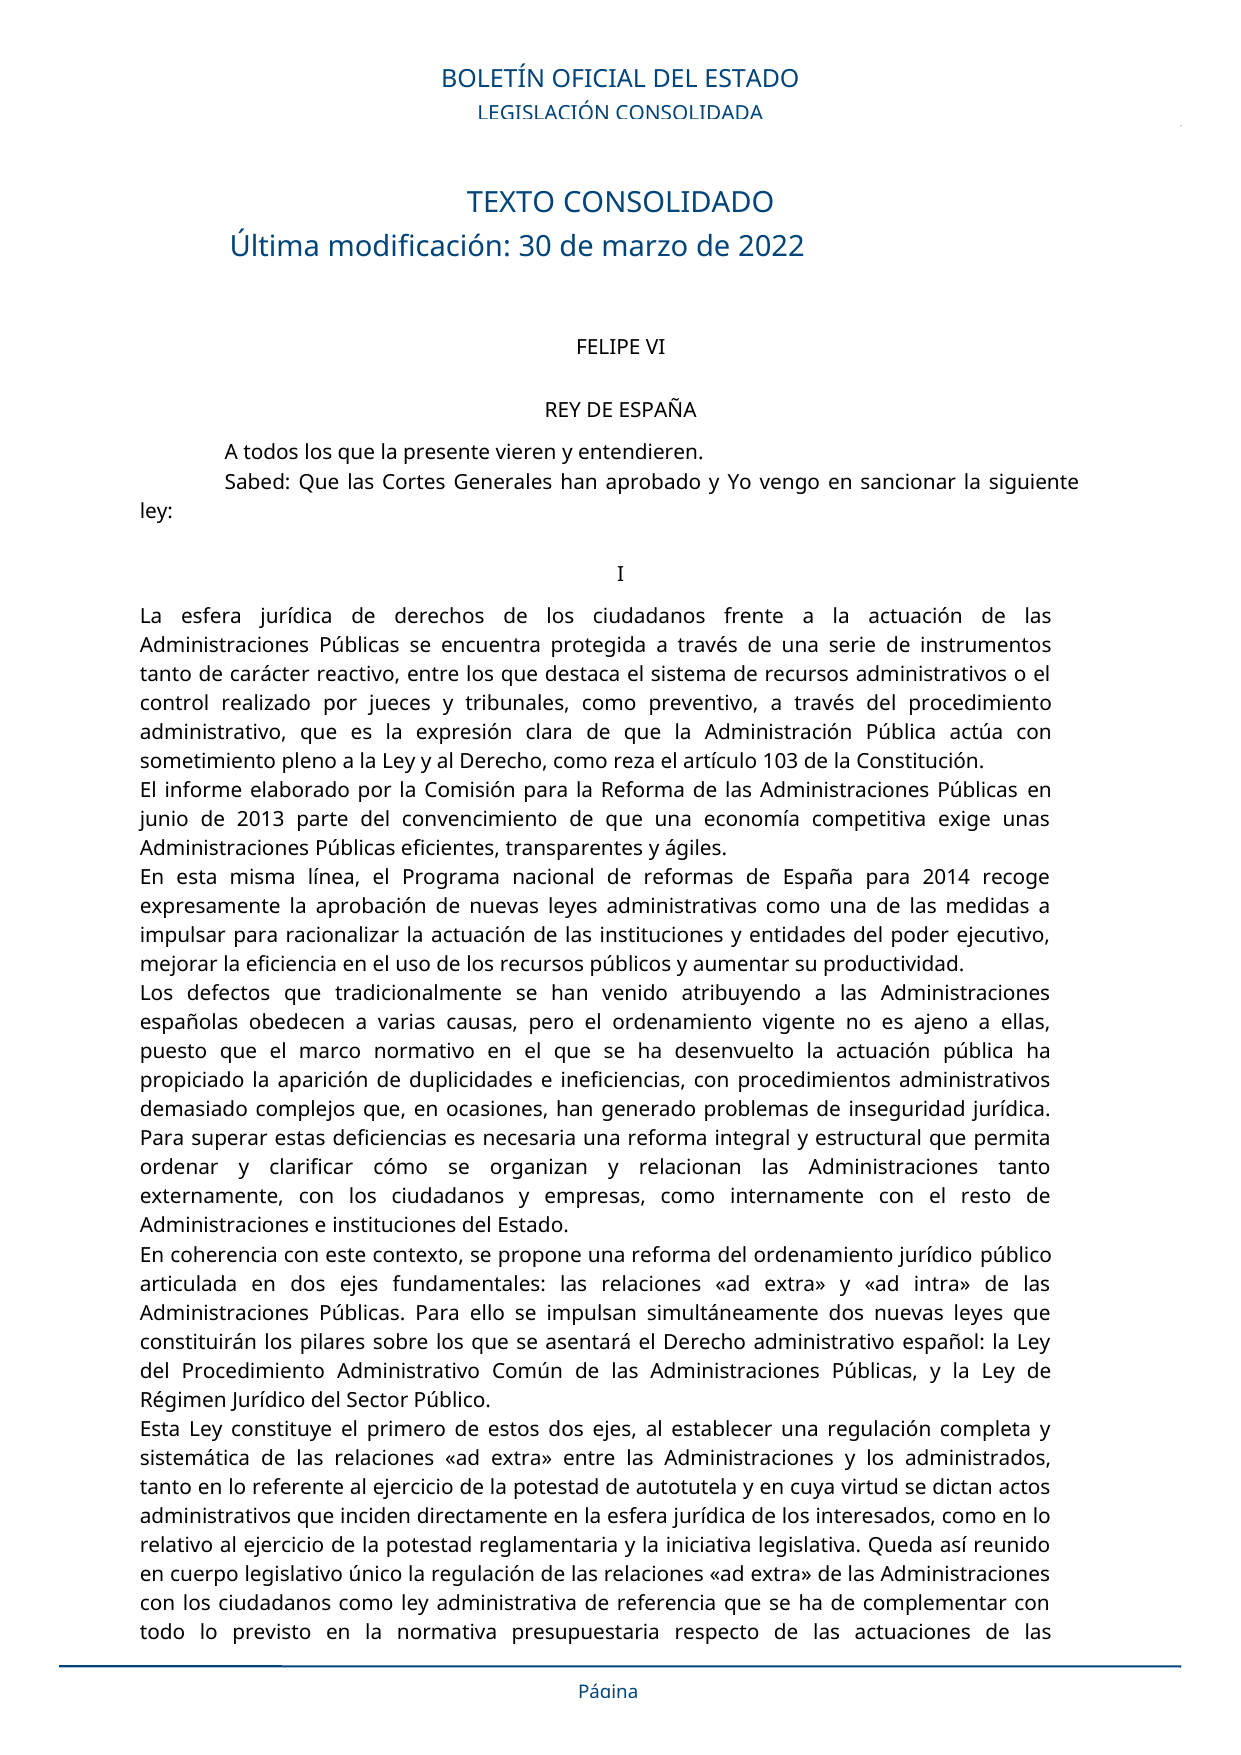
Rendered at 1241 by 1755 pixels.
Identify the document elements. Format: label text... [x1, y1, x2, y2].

text En coherencia con este contexto, se propone una reforma del ordenamiento jurídico público articulada en dos ejes fundamentales: las relaciones «ad extra» y «ad intra» de las Administraciones Públicas. Para ello se impulsan simultáneamente dos nuevas leyes que constituirán los pilares sobre los que se asentará el Derecho administrativo español: la Ley del Procedimiento Administrativo Común de las Administraciones Públicas, y la Ley de Régimen Jurídico del Sector Público. [139, 1240, 1052, 1413]
text FELIPE VI [369, 332, 872, 361]
text La esfera jurídica de derechos de los ciudadanos frente a la actuación de las Administraciones Públicas se encuentra protegida a través de una serie de instrumentos tanto de carácter reactivo, entre los que destaca el sistema de recursos administrativos o el control realizado por jueces y tribunales, como preventivo, a través del procedimiento administrativo, que es la expresión clara de que la Administración Pública actúa con sometimiento pleno a la Ley y al Derecho, como reza el artículo 103 de la Constitución. [139, 601, 1052, 774]
text REY DE ESPAÑA [368, 395, 872, 424]
text En esta misma línea, el Programa nacional de reformas de España para 2014 recoge expresamente la aprobación de nuevas leyes administrativas como una de las medidas a impulsar para racionalizar la actuación de las instituciones y entidades del poder ejecutivo, mejorar la eficiencia en el uso de los recursos públicos y aumentar su productividad. [139, 862, 1052, 978]
text A todos los que la presente vieren y entendieren. [224, 437, 1184, 466]
subtitle Última modificación: 30 de marzo de 2022 [139, 225, 894, 265]
text Sabed: Que las Cortes Generales han aprobado y Yo vengo en sancionar la siguiente [224, 467, 1184, 495]
text ley: [139, 496, 1184, 525]
text TEXTO CONSOLIDADO [368, 181, 872, 221]
text Esta Ley constituye el primero de estos dos ejes, al establecer una regulación completa y sistemática de las relaciones «ad extra» entre las Administraciones y los administrados, tanto en lo referente al ejercicio de la potestad de autotutela y en cuya virtud se dictan actos administrativos que inciden directamente en la esfera jurídica de los interesados, como en lo relativo al ejercicio de la potestad reglamentaria y la iniciativa legislativa. Queda así reunido en cuerpo legislativo único la regulación de las relaciones «ad extra» de las Administraciones con los ciudadanos como ley administrativa de referencia que se ha de complementar con todo lo previsto en la normativa presupuestaria respecto de las actuaciones de las [139, 1414, 1052, 1645]
text El informe elaborado por la Comisión para la Reforma de las Administraciones Públicas en junio de 2013 parte del convencimiento de que una economía competitiva exige unas Administraciones Públicas eficientes, transparentes y ágiles. [139, 775, 1052, 862]
text Los defectos que tradicionalmente se han venido atribuyendo a las Administraciones españolas obedecen a varias causas, pero el ordenamiento vigente no es ajeno a ellas, puesto que el marco normativo en el que se ha desenvuelto la actuación pública ha propiciado la aparición de duplicidades e ineficiencias, con procedimientos administrativos demasiado complejos que, en ocasiones, han generado problemas de inseguridad jurídica. Para superar estas deficiencias es necesaria una reforma integral y estructural que permita ordenar y clarificar cómo se organizan y relacionan las Administraciones tanto externamente, con los ciudadanos y empresas, como internamente con el resto de Administraciones e instituciones del Estado. [139, 978, 1052, 1239]
text I [139, 559, 1101, 587]
